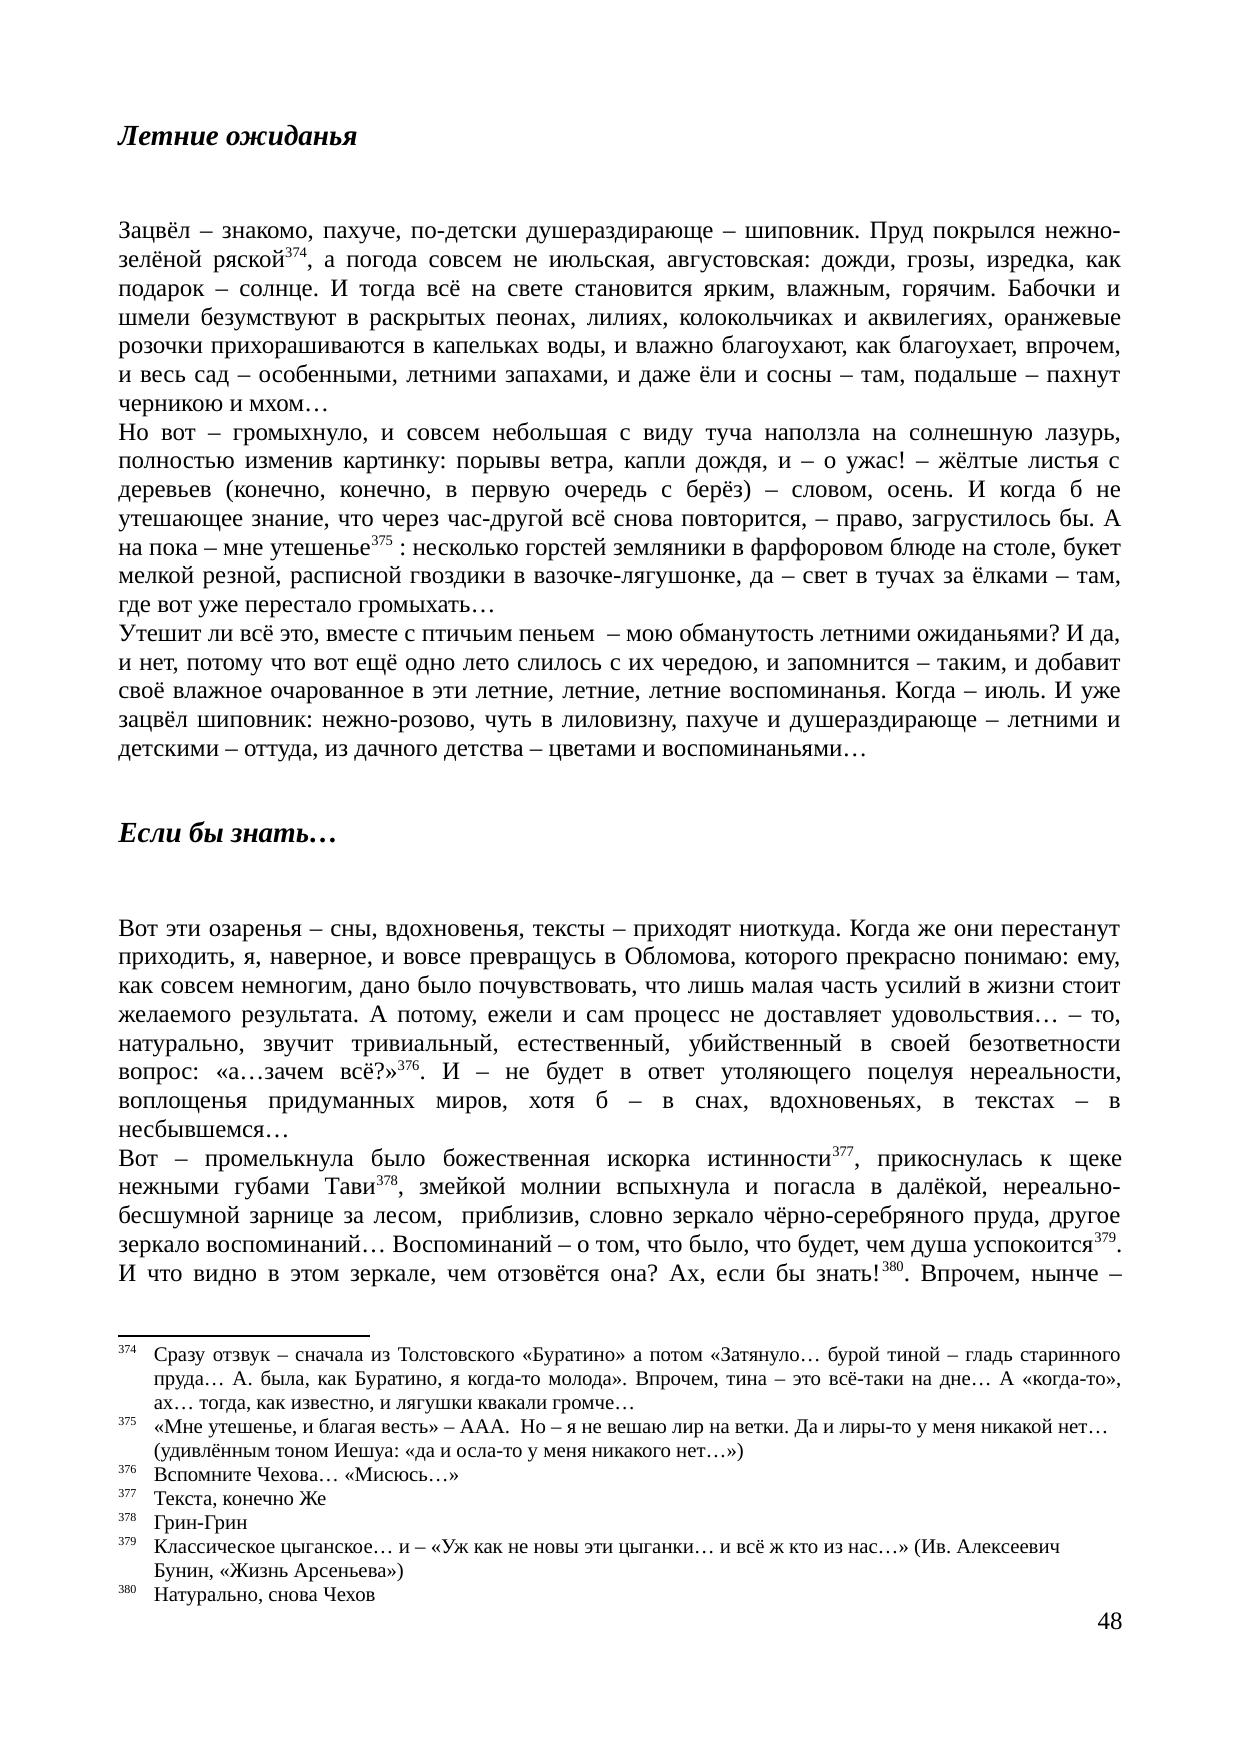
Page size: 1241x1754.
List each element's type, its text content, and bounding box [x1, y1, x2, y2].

text Зацвёл – знакомо, пахуче, по-детски душераздирающе – шиповник. Пруд покрылся нежно-зелёной ряской, а погода совсем не июльская, августовская: дожди, грозы, изредка, как подарок – солнце. И тогда всё на свете становится ярким, влажным, горячим. Бабочки и шмели безумствуют в раскрытых пеонах, лилиях, колокольчиках и аквилегиях, оранжевые розочки прихорашиваются в капельках воды, и влажно благоухают, как благоухает, впрочем, и весь сад – особенными, летними запахами, и даже ёли и сосны – там, подальше – пахнут черникою и мхом… [118, 215, 1122, 417]
subtitle Если бы знать… [118, 815, 1122, 849]
text Утешит ли всё это, вместе с птичьим пеньем – мою обманутость летними ожиданьями? И да, и нет, потому что вот ещё одно лето слилось с их чередою, и запомнится – таким, и добавит своё влажное очарованное в эти летние, летние, летние воспоминанья. Когда – июль. И уже зацвёл шиповник: нежно-розово, чуть в лиловизну, пахуче и душераздирающе – летними и детскими – оттуда, из дачного детства – цветами и воспоминаньями… [118, 618, 1122, 762]
text Текста, конечно Же [118, 1486, 1122, 1510]
text «Мне утешенье, и благая весть» – ААА. Но – я не вешаю лир на ветки. Да и лиры-то у меня никакой нет… (удивлённым тоном Иешуа: «да и осла-то у меня никакого нет…») [118, 1414, 1122, 1462]
text Классическое цыганское… и – «Уж как не новы эти цыганки… и всё ж кто из нас…» (Ив. Алексеевич Бунин, «Жизнь Арсеньева») [118, 1534, 1122, 1582]
text Вспомните Чехова… «Мисюсь…» [118, 1462, 1122, 1486]
text Вот эти озаренья – сны, вдохновенья, тексты – приходят ниоткуда. Когда же они перестанут приходить, я, наверное, и вовсе превращусь в Обломова, которого прекрасно понимаю: ему, как совсем немногим, дано было почувствовать, что лишь малая часть усилий в жизни стоит желаемого результата. А потому, ежели и сам процесс не доставляет удовольствия… – то, натурально, звучит тривиальный, естественный, убийственный в своей безответности вопрос: «а…зачем всё?». И – не будет в ответ утоляющего поцелуя нереальности, воплощенья придуманных миров, хотя б – в снах, вдохновеньях, в текстах – в несбывшемся… [118, 913, 1122, 1143]
text Грин-Грин [118, 1510, 1122, 1534]
text Сразу отзвук – сначала из Толстовского «Буратино» а потом «Затянуло… бурой тиной – гладь старинного пруда… А. была, как Буратино, я когда-то молода». Впрочем, тина – это всё-таки на дне… А «когда-то», ах… тогда, как известно, и лягушки квакали громче… [118, 1342, 1122, 1414]
text Но вот – громыхнуло, и совсем небольшая с виду туча наползла на солнешную лазурь, полностью изменив картинку: порывы ветра, капли дождя, и – о ужас! – жёлтые листья с деревьев (конечно, конечно, в первую очередь с берёз) – словом, осень. И когда б не утешающее знание, что через час-другой всё снова повторится, – право, загрустилось бы. А на пока – мне утешенье : несколько горстей земляники в фарфоровом блюде на столе, букет мелкой резной, расписной гвоздики в вазочке-лягушонке, да – свет в тучах за ёлками – там, где вот уже перестало громыхать… [118, 417, 1122, 618]
text Натурально, снова Чехов [118, 1582, 1122, 1606]
text Вот – промелькнула было божественная искорка истинности, прикоснулась к щеке нежными губами Тави, змейкой молнии вспыхнула и погасла в далёкой, нереально-бесшумной зарнице за лесом, приблизив, словно зеркало чёрно-серебряного пруда, другое зеркало воспоминаний… Воспоминаний – о том, что было, что будет, чем душа успокоится. И что видно в этом зеркале, чем отзовётся она? Ах, если бы знать!. Впрочем, нынче – [118, 1143, 1122, 1286]
subtitle Летние ожиданья [118, 118, 1122, 152]
